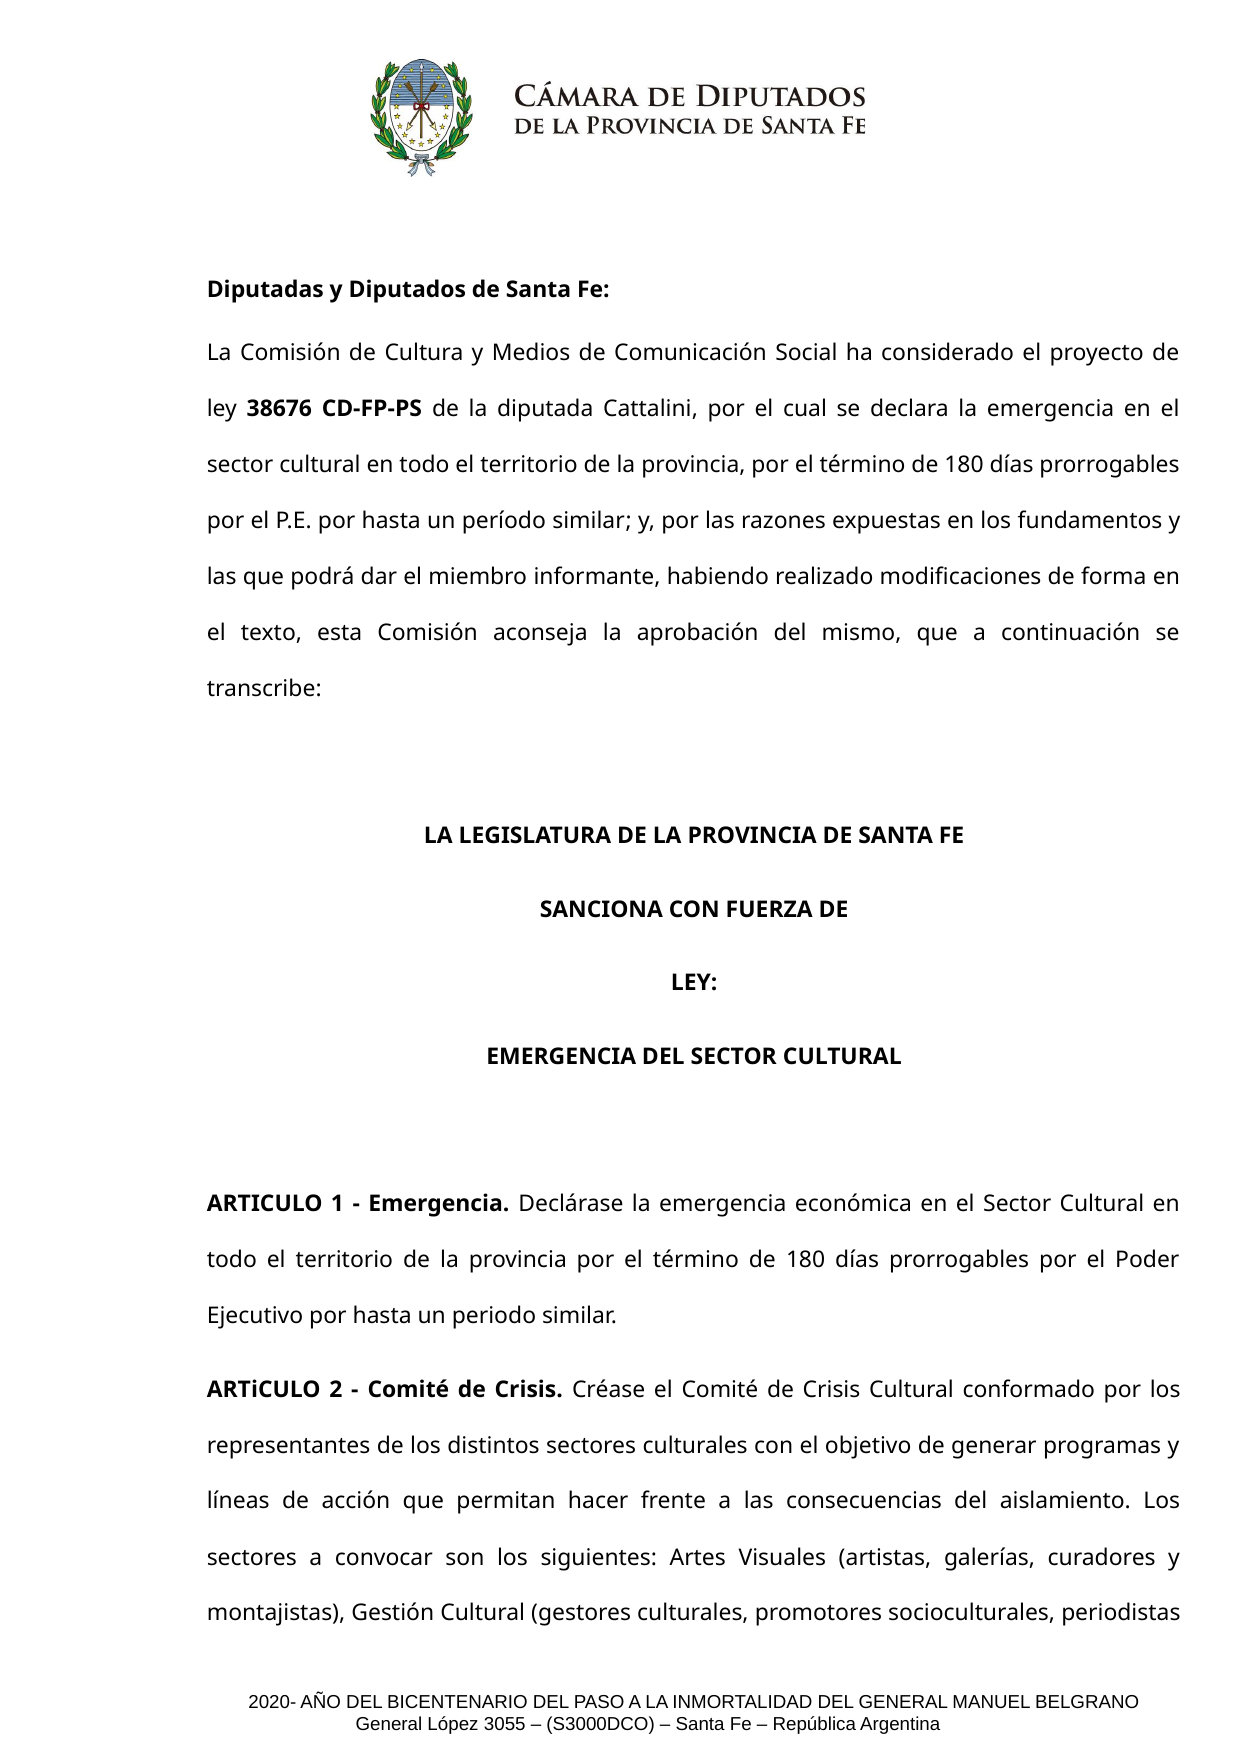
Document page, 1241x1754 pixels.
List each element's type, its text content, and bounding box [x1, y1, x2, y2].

text Diputadas y Diputados de Santa Fe: [207, 273, 1181, 305]
text ARTiCULO 2 - Comité de Crisis. Créase el Comité de Crisis Cultural conformado por los representantes de los distintos sectores culturales con el objetivo de generar programas y líneas de acción que permitan hacer frente a las consecuencias del aislamiento. Los sectores a convocar son los siguientes: Artes Visuales (artistas, galerías, curadores y montajistas), Gestión Cultural (gestores culturales, promotores socioculturales, periodistas [207, 1373, 1181, 1628]
text EMERGENCIA DEL SECTOR CULTURAL [207, 1040, 1181, 1071]
text LA LEGISLATURA DE LA PROVINCIA DE SANTA FE [207, 819, 1181, 850]
text LEY: [207, 966, 1181, 997]
picture [370, 59, 866, 181]
text SANCIONA CON FUERZA DE [207, 892, 1181, 924]
text La Comisión de Cultura y Medios de Comunicación Social ha considerado el proyecto de ley 38676 CD-FP-PS de la diputada Cattalini, por el cual se declara la emergencia en el sector cultural en todo el territorio de la provincia, por el término de 180 días prorrogables por el P.E. por hasta un período similar; y, por las razones expuestas en los fundamentos y las que podrá dar el miembro informante, habiendo realizado modificaciones de forma en el texto, esta Comisión aconseja la aprobación del mismo, que a continuación se transcribe: [207, 336, 1181, 703]
text ARTICULO 1 - Emergencia. Declárase la emergencia económica en el Sector Cultural en todo el territorio de la provincia por el término de 180 días prorrogables por el Poder Ejecutivo por hasta un periodo similar. [207, 1187, 1181, 1330]
